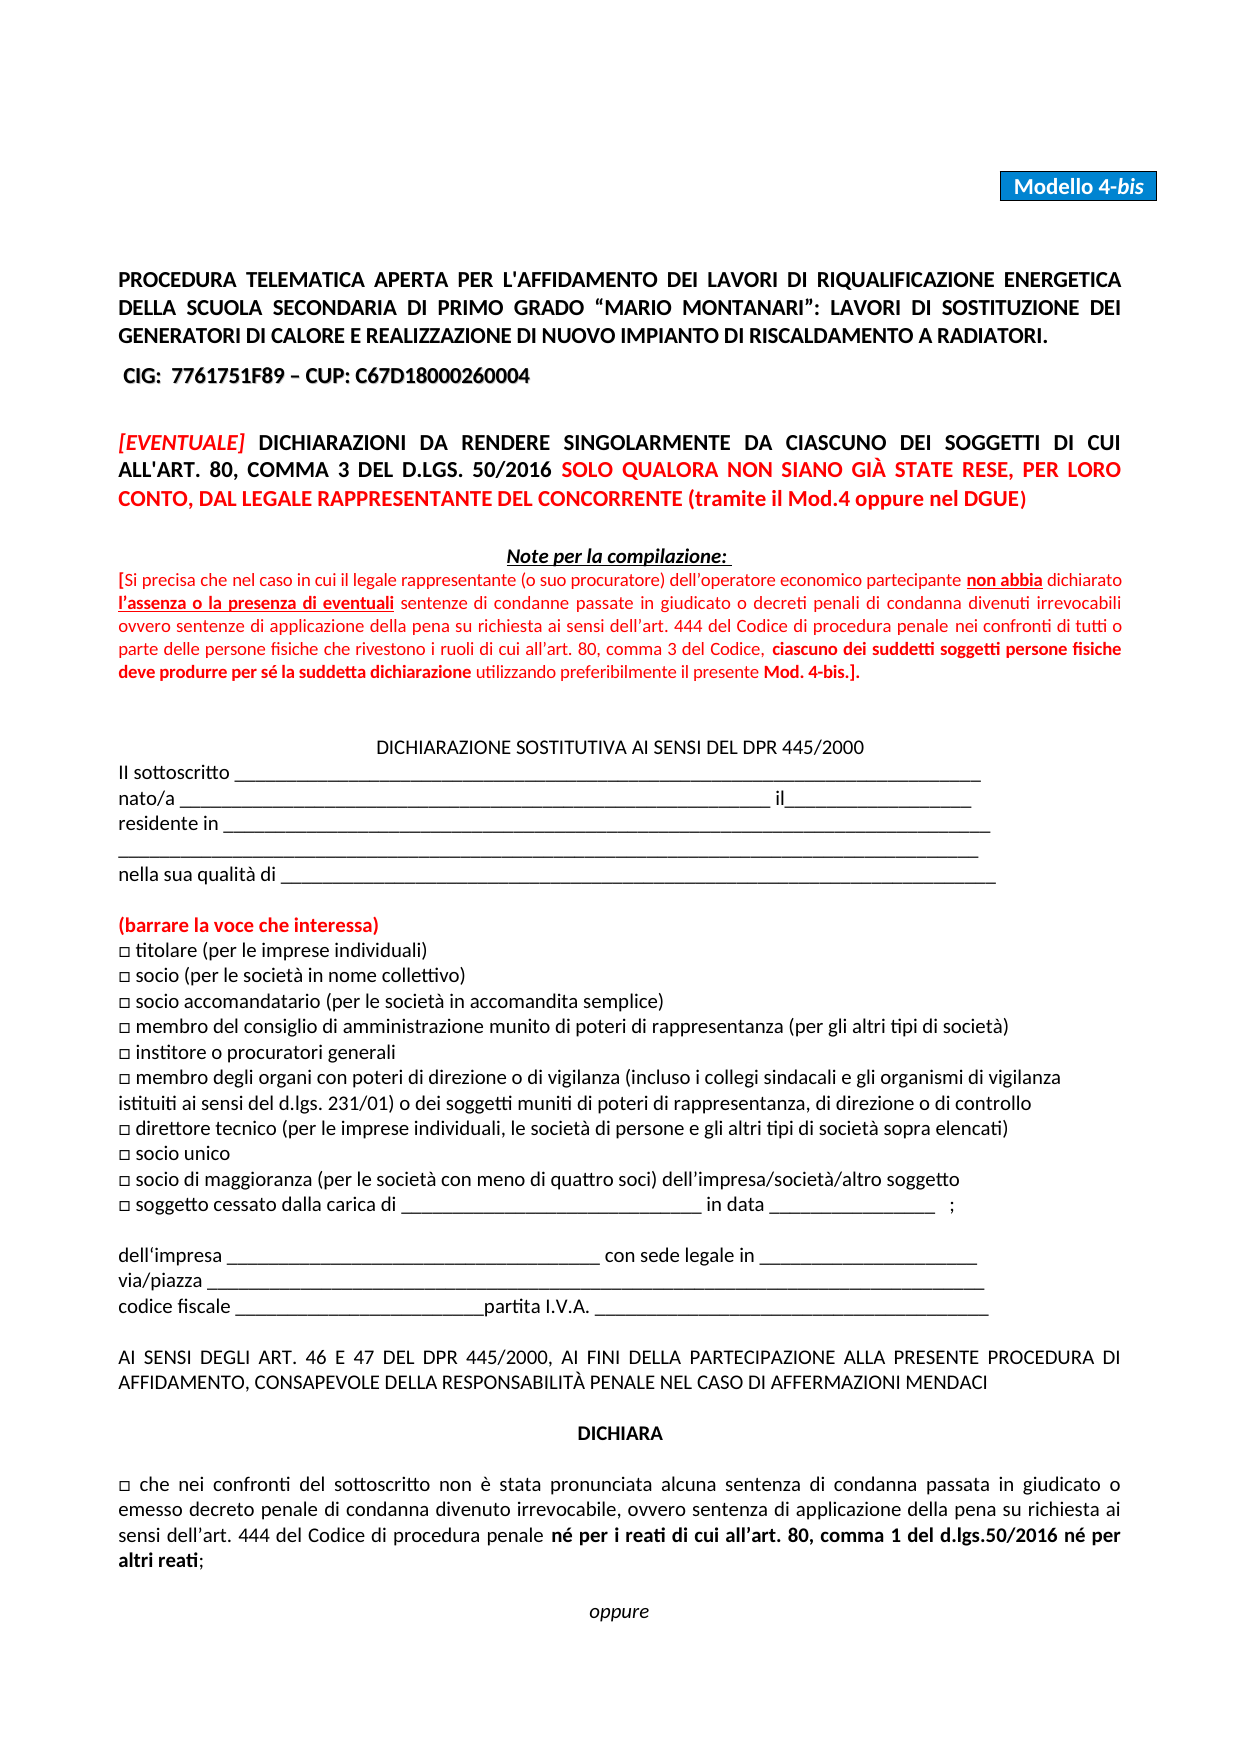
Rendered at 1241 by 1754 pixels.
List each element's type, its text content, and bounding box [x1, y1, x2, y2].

text □ socio accomandatario (per le società in accomandita semplice) [118, 988, 1122, 1013]
text □ socio (per le società in nome collettivo) [118, 963, 1122, 988]
text □ membro degli organi con poteri di direzione o di vigilanza (incluso i collegi sindacali e gli organismi di vigilanza istituiti ai sensi del d.lgs. 231/01) o dei soggetti muniti di poteri di rappresentanza, di direzione o di controllo [118, 1064, 1122, 1115]
text DICHIARA [118, 1420, 1122, 1446]
text □ soggetto cessato dalla carica di _____________________________ in data ________________ ; [118, 1191, 1122, 1217]
text [Si precisa che nel caso in cui il legale rappresentante (o suo procuratore) dell’operatore economico partecipante non abbia dichiarato l’assenza o la presenza di eventuali sentenze di condanne passate in giudicato o decreti penali di condanna divenuti irrevocabili ovvero sentenze di applicazione della pena su richiesta ai sensi dell’art. 444 del Codice di procedura penale nei confronti di tutti o parte delle persone fisiche che rivestono i ruoli di cui all’art. 80, comma 3 del Codice, ciascuno dei suddetti soggetti persone fisiche deve produrre per sé la suddetta dichiarazione utilizzando preferibilmente il presente Mod. 4-bis.]. [118, 568, 1122, 683]
text □ institore o procuratori generali [118, 1039, 1122, 1064]
text oppure [118, 1598, 1122, 1623]
text ___________________________________________________________________________________ [118, 836, 1122, 861]
text CIG: 7761751F89 – CUP: C67D18000260004 [118, 362, 1122, 390]
text II sottoscritto ________________________________________________________________________ [118, 759, 1122, 785]
text PROCEDURA TELEMATICA APERTA PER L'AFFIDAMENTO DEI LAVORI DI RIQUALIFICAZIONE ENERGETICA DELLA SCUOLA SECONDARIA DI PRIMO GRADO “MARIO MONTANARI”: LAVORI DI SOSTITUZIONE DEI GENERATORI DI CALORE E REALIZZAZIONE DI NUOVO IMPIANTO DI RISCALDAMENTO A RADIATORI. [118, 265, 1122, 349]
text □ che nei confronti del sottoscritto non è stata pronunciata alcuna sentenza di condanna passata in giudicato o emesso decreto penale di condanna divenuto irrevocabile, ovvero sentenza di applicazione della pena su richiesta ai sensi dell’art. 444 del Codice di procedura penale né per i reati di cui all’art. 80, comma 1 del d.lgs.50/2016 né per altri reati; [118, 1471, 1122, 1573]
text dell‘impresa ____________________________________ con sede legale in _____________________ [118, 1242, 1122, 1268]
text nella sua qualità di _____________________________________________________________________ [118, 861, 1122, 886]
text □ membro del consiglio di amministrazione munito di poteri di rappresentanza (per gli altri tipi di società) [118, 1013, 1122, 1039]
text (barrare la voce che interessa) [118, 912, 1122, 937]
text □ titolare (per le imprese individuali) [118, 937, 1122, 963]
text via/piazza ___________________________________________________________________________ [118, 1268, 1122, 1293]
text codice fiscale ________________________partita I.V.A. ______________________________________ [118, 1293, 1122, 1318]
text AI SENSI DEGLI ART. 46 E 47 DEL DPR 445/2000, AI FINI DELLA PARTECIPAZIONE ALLA PRESENTE PROCEDURA DI AFFIDAMENTO, CONSAPEVOLE DELLA RESPONSABILITÀ PENALE NEL CASO DI AFFERMAZIONI MENDACI [118, 1344, 1122, 1395]
text Note per la compilazione: [118, 543, 1122, 568]
text □ socio unico [118, 1141, 1122, 1166]
text nato/a _________________________________________________________ il__________________ [118, 785, 1122, 810]
text DICHIARAZIONE SOSTITUTIVA AI SENSI DEL DPR 445/2000 [118, 734, 1122, 759]
table_header Modello 4-bis [1001, 172, 1156, 200]
text residente in __________________________________________________________________________ [118, 810, 1122, 836]
text □ direttore tecnico (per le imprese individuali, le società di persone e gli altri tipi di società sopra elencati) [118, 1115, 1122, 1141]
text □ socio di maggioranza (per le società con meno di quattro soci) dell’impresa/società/altro soggetto [118, 1166, 1122, 1191]
text [EVENTUALE] DICHIARAZIONI DA RENDERE SINGOLARMENTE DA CIASCUNO DEI SOGGETTI DI CUI ALL'ART. 80, COMMA 3 DEL D.LGS. 50/2016 SOLO QUALORA NON SIANO GIÀ STATE RESE, PER LORO CONTO, DAL LEGALE RAPPRESENTANTE DEL CONCORRENTE (tramite il Mod.4 oppure nel DGUE) [118, 428, 1122, 512]
